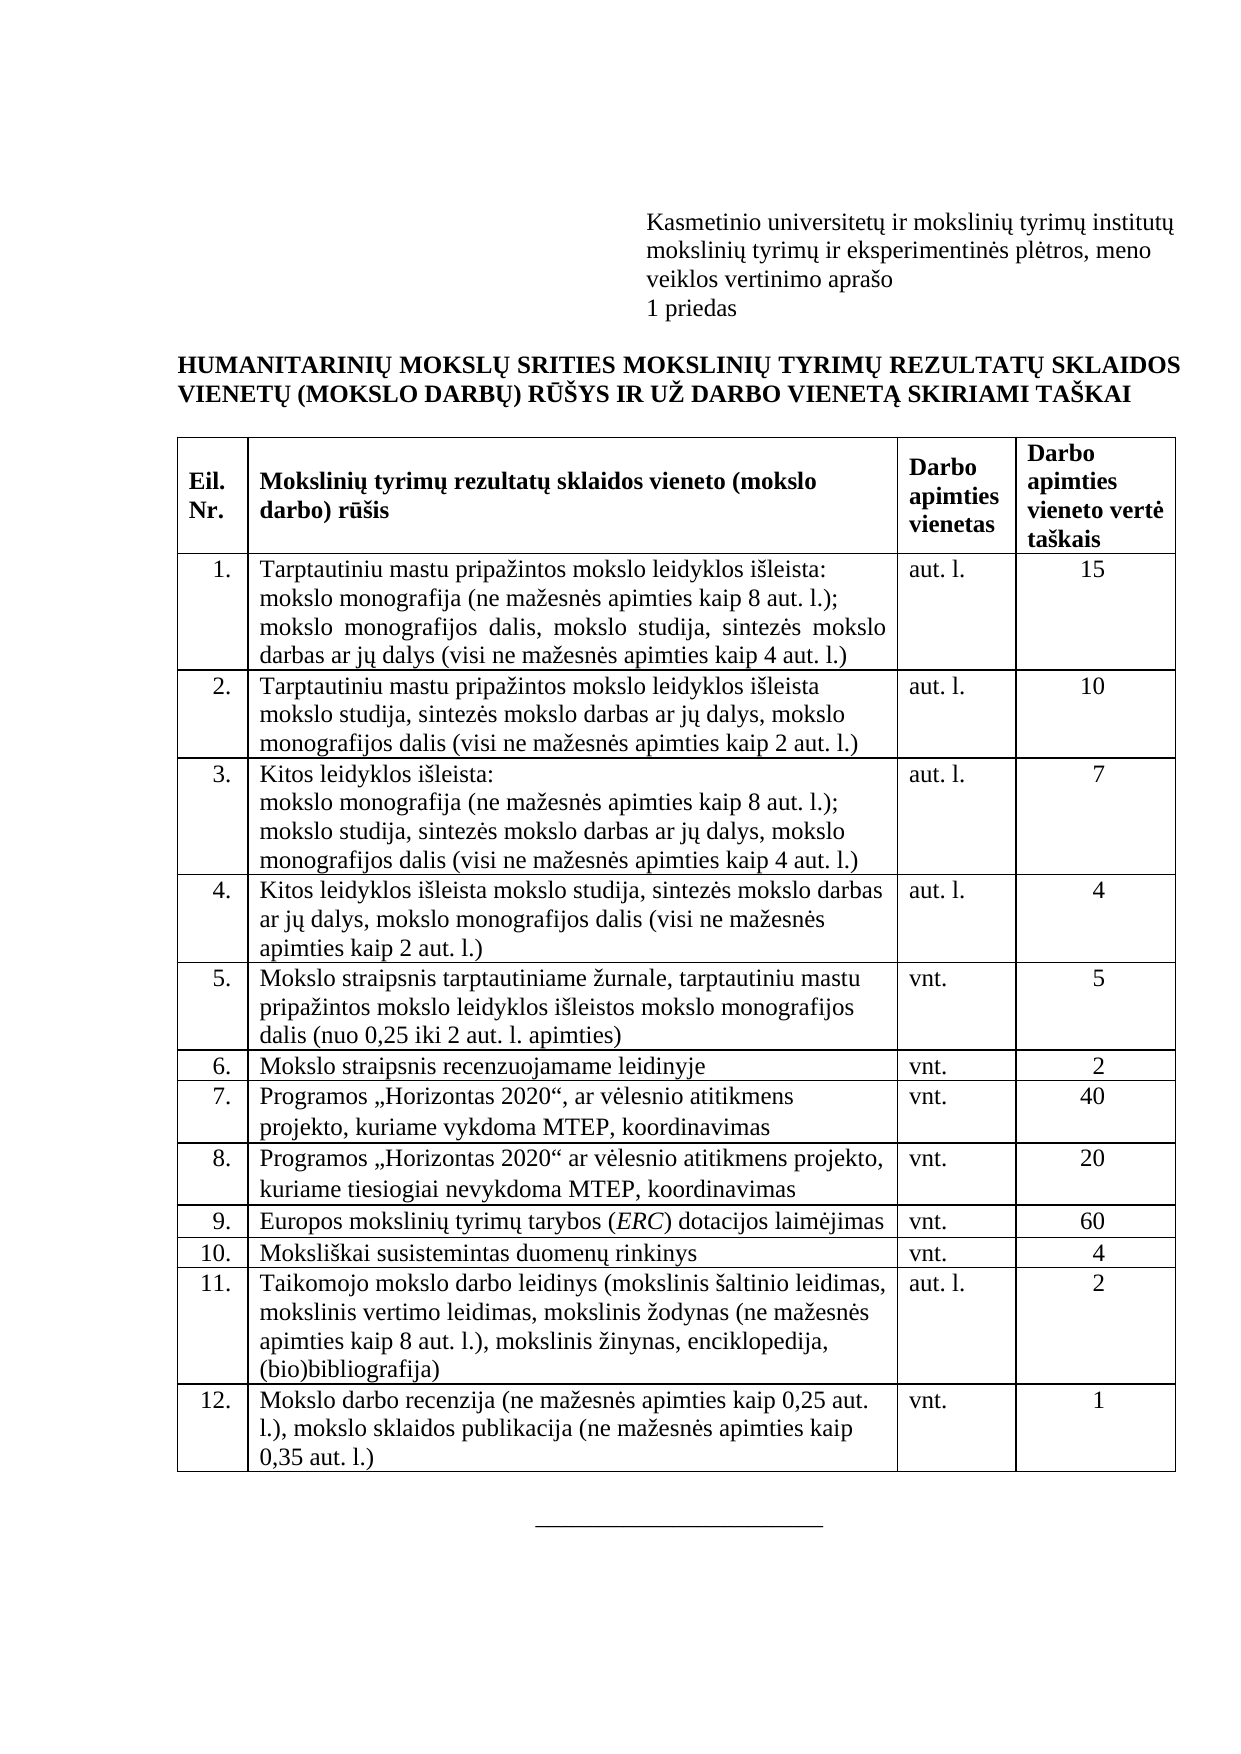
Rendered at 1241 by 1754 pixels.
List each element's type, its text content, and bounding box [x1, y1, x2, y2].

table_cell 1 [1017, 1385, 1175, 1471]
table_cell vnt. [898, 963, 1015, 1049]
table_cell 11. [178, 1268, 247, 1383]
table_cell 10 [1017, 671, 1175, 757]
table_cell 8. [178, 1144, 247, 1204]
text 1 priedas [646, 293, 1181, 322]
table_cell 7 [1017, 759, 1175, 874]
table_cell 2. [178, 671, 247, 757]
table_cell vnt. [898, 1051, 1015, 1079]
table_cell vnt. [898, 1206, 1015, 1236]
table_cell 3. [178, 759, 247, 874]
table_cell aut. l. [898, 554, 1015, 669]
table_cell 7. [178, 1081, 247, 1142]
table_cell Moksliškai susistemintas duomenų rinkinys [249, 1238, 897, 1267]
table_header Darbo apimties vienetas [898, 438, 1015, 553]
table_cell 20 [1017, 1144, 1175, 1204]
table_header Darbo apimties vieneto vertė taškais [1017, 438, 1175, 553]
table_cell Mokslo darbo recenzija (ne mažesnės apimties kaip 0,25 aut. l.), mokslo sklaidos publikacija (ne mažesnės apimties kaip 0,35 aut. l.) [249, 1385, 897, 1471]
text mokslinių tyrimų ir eksperimentinės plėtros, meno [646, 235, 1181, 264]
table_cell 4 [1017, 1238, 1175, 1267]
text HUMANITARINIŲ MOKSLŲ SRITIES MOKSLINIŲ TYRIMŲ REZULTATŲ SKLAIDOS VIENETŲ (MOKSLO DARBŲ) RŪŠYS IR UŽ DARBO VIENETĄ SKIRIAMI TAŠKAI [177, 350, 1181, 408]
table_cell 5 [1017, 963, 1175, 1049]
table_cell vnt. [898, 1081, 1015, 1142]
table_cell Kitos leidyklos išleista mokslo studija, sintezės mokslo darbas ar jų dalys, mokslo monografijos dalis (visi ne mažesnės apimties kaip 2 aut. l.) [249, 875, 897, 961]
table_cell 2 [1017, 1051, 1175, 1079]
table_cell Programos „Horizontas 2020“ ar vėlesnio atitikmens projekto, kuriame tiesiogiai nevykdoma MTEP, koordinavimas [249, 1144, 897, 1204]
table_cell Tarptautiniu mastu pripažintos mokslo leidyklos išleista: mokslo monografija (ne mažesnės apimties kaip 8 aut. l.); mokslo monografijos dalis, mokslo studija, sintezės mokslo darbas ar jų dalys (visi ne mažesnės apimties kaip 4 aut. l.) [249, 554, 897, 669]
table_cell Kitos leidyklos išleista: mokslo monografija (ne mažesnės apimties kaip 8 aut. l.); mokslo studija, sintezės mokslo darbas ar jų dalys, mokslo monografijos dalis (visi ne mažesnės apimties kaip 4 aut. l.) [249, 759, 897, 874]
table_cell 4. [178, 875, 247, 961]
table_cell Taikomojo mokslo darbo leidinys (mokslinis šaltinio leidimas, mokslinis vertimo leidimas, mokslinis žodynas (ne mažesnės apimties kaip 8 aut. l.), mokslinis žinynas, enciklopedija, (bio)bibliografija) [249, 1268, 897, 1383]
table_cell Mokslo straipsnis recenzuojamame leidinyje [249, 1051, 897, 1079]
table_cell 6. [178, 1051, 247, 1079]
table_cell 40 [1017, 1081, 1175, 1142]
table_cell 15 [1017, 554, 1175, 669]
table_cell aut. l. [898, 875, 1015, 961]
table_cell vnt. [898, 1238, 1015, 1267]
table_cell vnt. [898, 1385, 1015, 1471]
table_header Mokslinių tyrimų rezultatų sklaidos vieneto (mokslo darbo) rūšis [249, 438, 897, 553]
table_cell Programos „Horizontas 2020“, ar vėlesnio atitikmens projekto, kuriame vykdoma MTEP, koordinavimas [249, 1081, 897, 1142]
text veiklos vertinimo aprašo [646, 264, 1181, 293]
table_cell Tarptautiniu mastu pripažintos mokslo leidyklos išleista mokslo studija, sintezės mokslo darbas ar jų dalys, mokslo monografijos dalis (visi ne mažesnės apimties kaip 2 aut. l.) [249, 671, 897, 757]
table_cell 1. [178, 554, 247, 669]
table_cell 9. [178, 1206, 247, 1236]
table_cell 4 [1017, 875, 1175, 961]
table_cell 10. [178, 1238, 247, 1267]
table_cell aut. l. [898, 759, 1015, 874]
table_cell aut. l. [898, 1268, 1015, 1383]
table_cell 5. [178, 963, 247, 1049]
table_cell 12. [178, 1385, 247, 1471]
table_cell aut. l. [898, 671, 1015, 757]
table_cell 2 [1017, 1268, 1175, 1383]
table_cell Europos mokslinių tyrimų tarybos (ERC) dotacijos laimėjimas [249, 1206, 897, 1236]
table_cell vnt. [898, 1144, 1015, 1204]
table_cell Mokslo straipsnis tarptautiniame žurnale, tarptautiniu mastu pripažintos mokslo leidyklos išleistos mokslo monografijos dalis (nuo 0,25 iki 2 aut. l. apimties) [249, 963, 897, 1049]
table_cell 60 [1017, 1206, 1175, 1236]
text Kasmetinio universitetų ir mokslinių tyrimų institutų [646, 207, 1181, 235]
text _______________________ [177, 1501, 1181, 1529]
table_header Eil. Nr. [178, 438, 247, 553]
